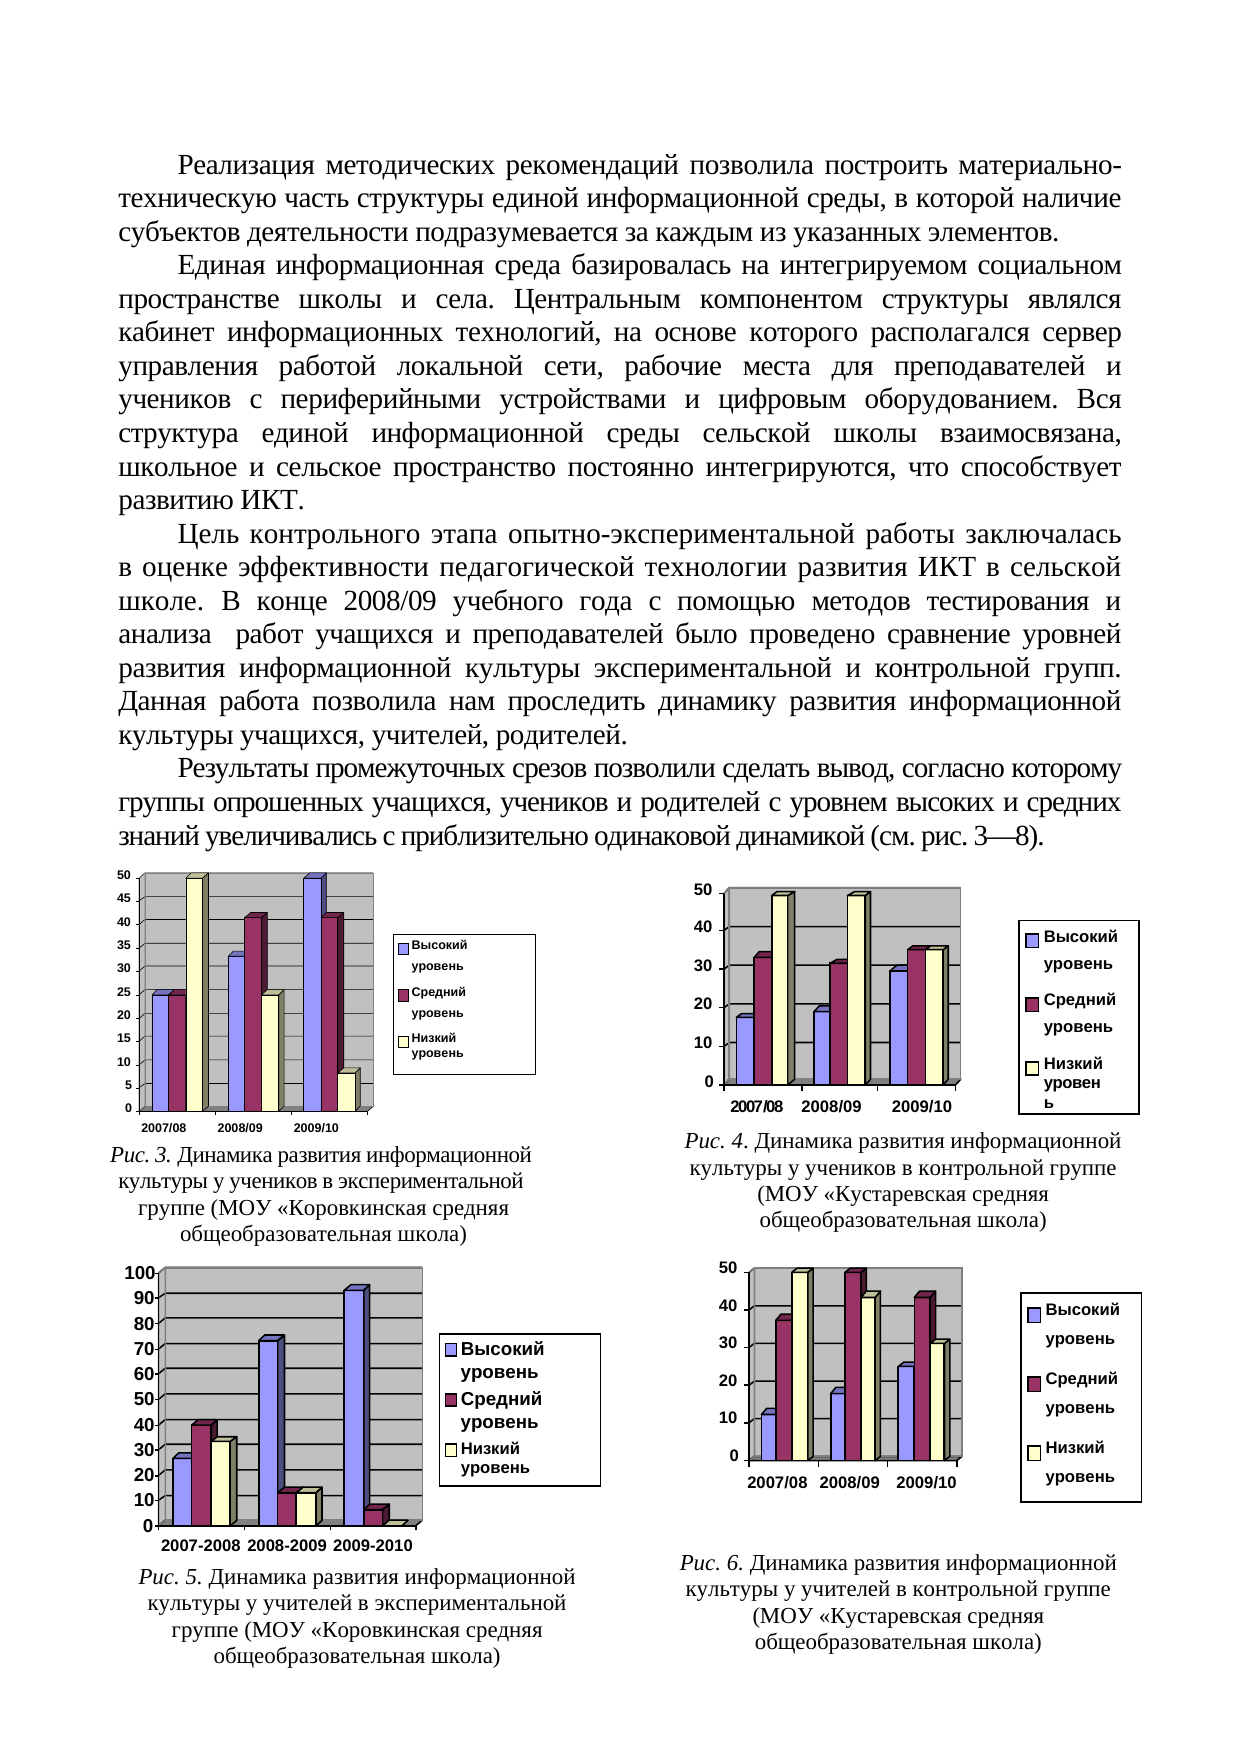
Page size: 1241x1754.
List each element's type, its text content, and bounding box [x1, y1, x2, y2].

text Цель контрольного этапа опытно-экспериментальной работы заключалась в оценке эффективности педагогической технологии развития ИКТ в сельской школе. В конце 2008/09 учебного года с помощью методов тестирования и анализа работ учащихся и преподавателей было проведено сравнение уровней развития информационной культуры экспериментальной и контрольной групп. Данная работа позволила нам проследить динамику развития информационной культуры учащихся, учителей, родителей. [118, 516, 1122, 751]
text Рис. 5. Динамика развития информационной культуры у учителей в экспериментальной группе (МОУ «Коровкинская средняя общеобразовательная школа) [119, 1563, 594, 1668]
text Реализация методических рекомендаций позволила построить материально-техническую часть структуры единой информационной среды, в которой наличие субъектов деятельности подразумевается за каждым из указанных элементов. [118, 147, 1122, 247]
text Рис. 4. Динамика развития информационной культуры у учеников в контрольной группе (МОУ «Кустаревская средняя общеобразовательная школа) [666, 1127, 1140, 1233]
text Единая информационная среда базировалась на интегрируемом социальном пространстве школы и села. Центральным компонентом структуры являлся кабинет информационных технологий, на основе которого располагался сервер управления работой локальной сети, рабочие места для преподавателей и учеников с периферийными устройствами и цифровым оборудованием. Вся структура единой информационной среды сельской школы взаимосвязана, школьное и сельское пространство постоянно интегрируются, что способствует развитию ИКТ. [118, 247, 1122, 516]
text Рис. 6. Динамика развития информационной культуры у учителей в контрольной группе (МОУ «Кустаревская средняя общеобразовательная школа) [656, 1549, 1140, 1654]
text Рис. 3. Динамика развития информационной культуры у учеников в экспериментальной группе (МОУ «Коровкинская средняя общеобразовательная школа) [99, 1141, 548, 1246]
text Результаты промежуточных срезов позволили сделать вывод, согласно которому группы опрошенных учащихся, учеников и родителей с уровнем высоких и средних знаний увеличивались с приблизительно одинаковой динамикой (см. рис. 3—8). [118, 751, 1122, 851]
